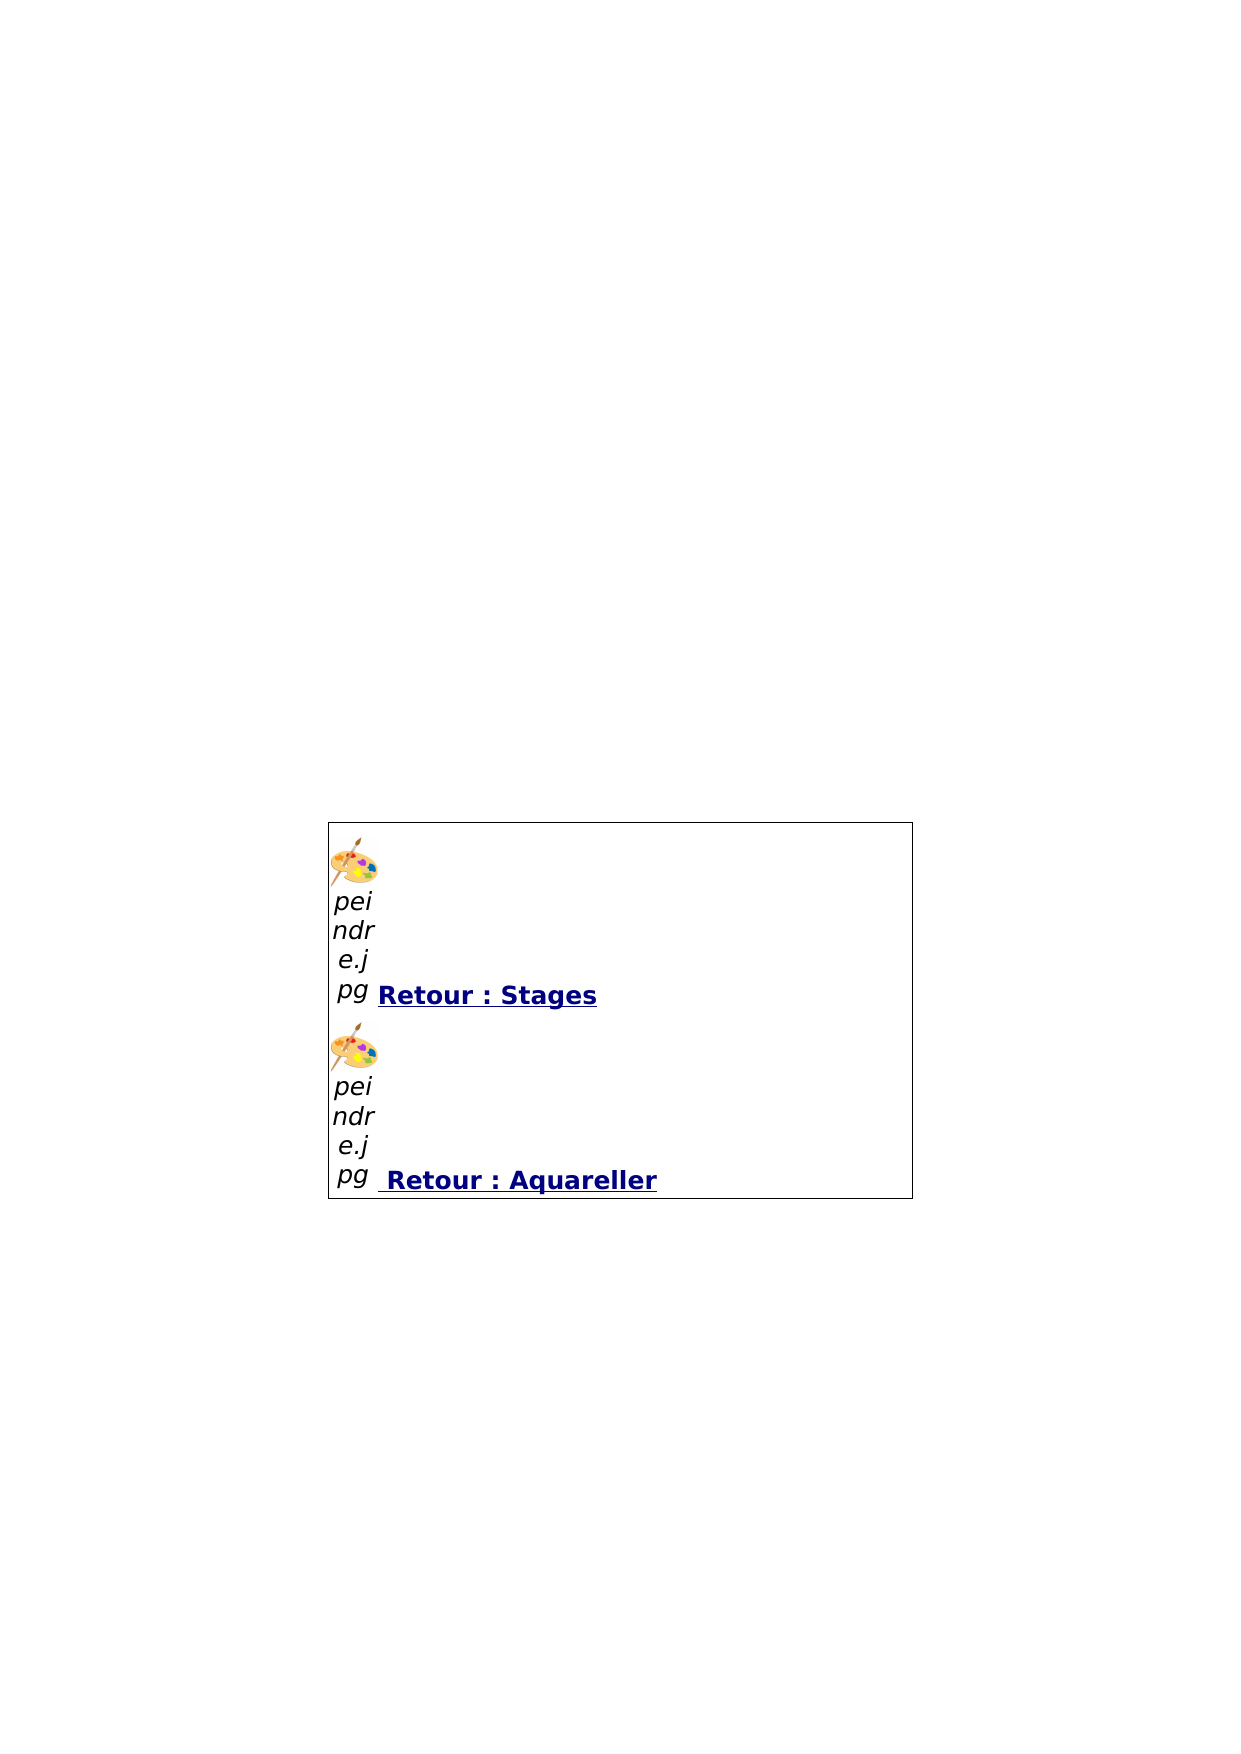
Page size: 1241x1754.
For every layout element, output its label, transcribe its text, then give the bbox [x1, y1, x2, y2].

picture [330, 1022, 378, 1073]
table_header Retour : Stages Retour : Aquareller [329, 823, 912, 1198]
picture [330, 837, 378, 888]
